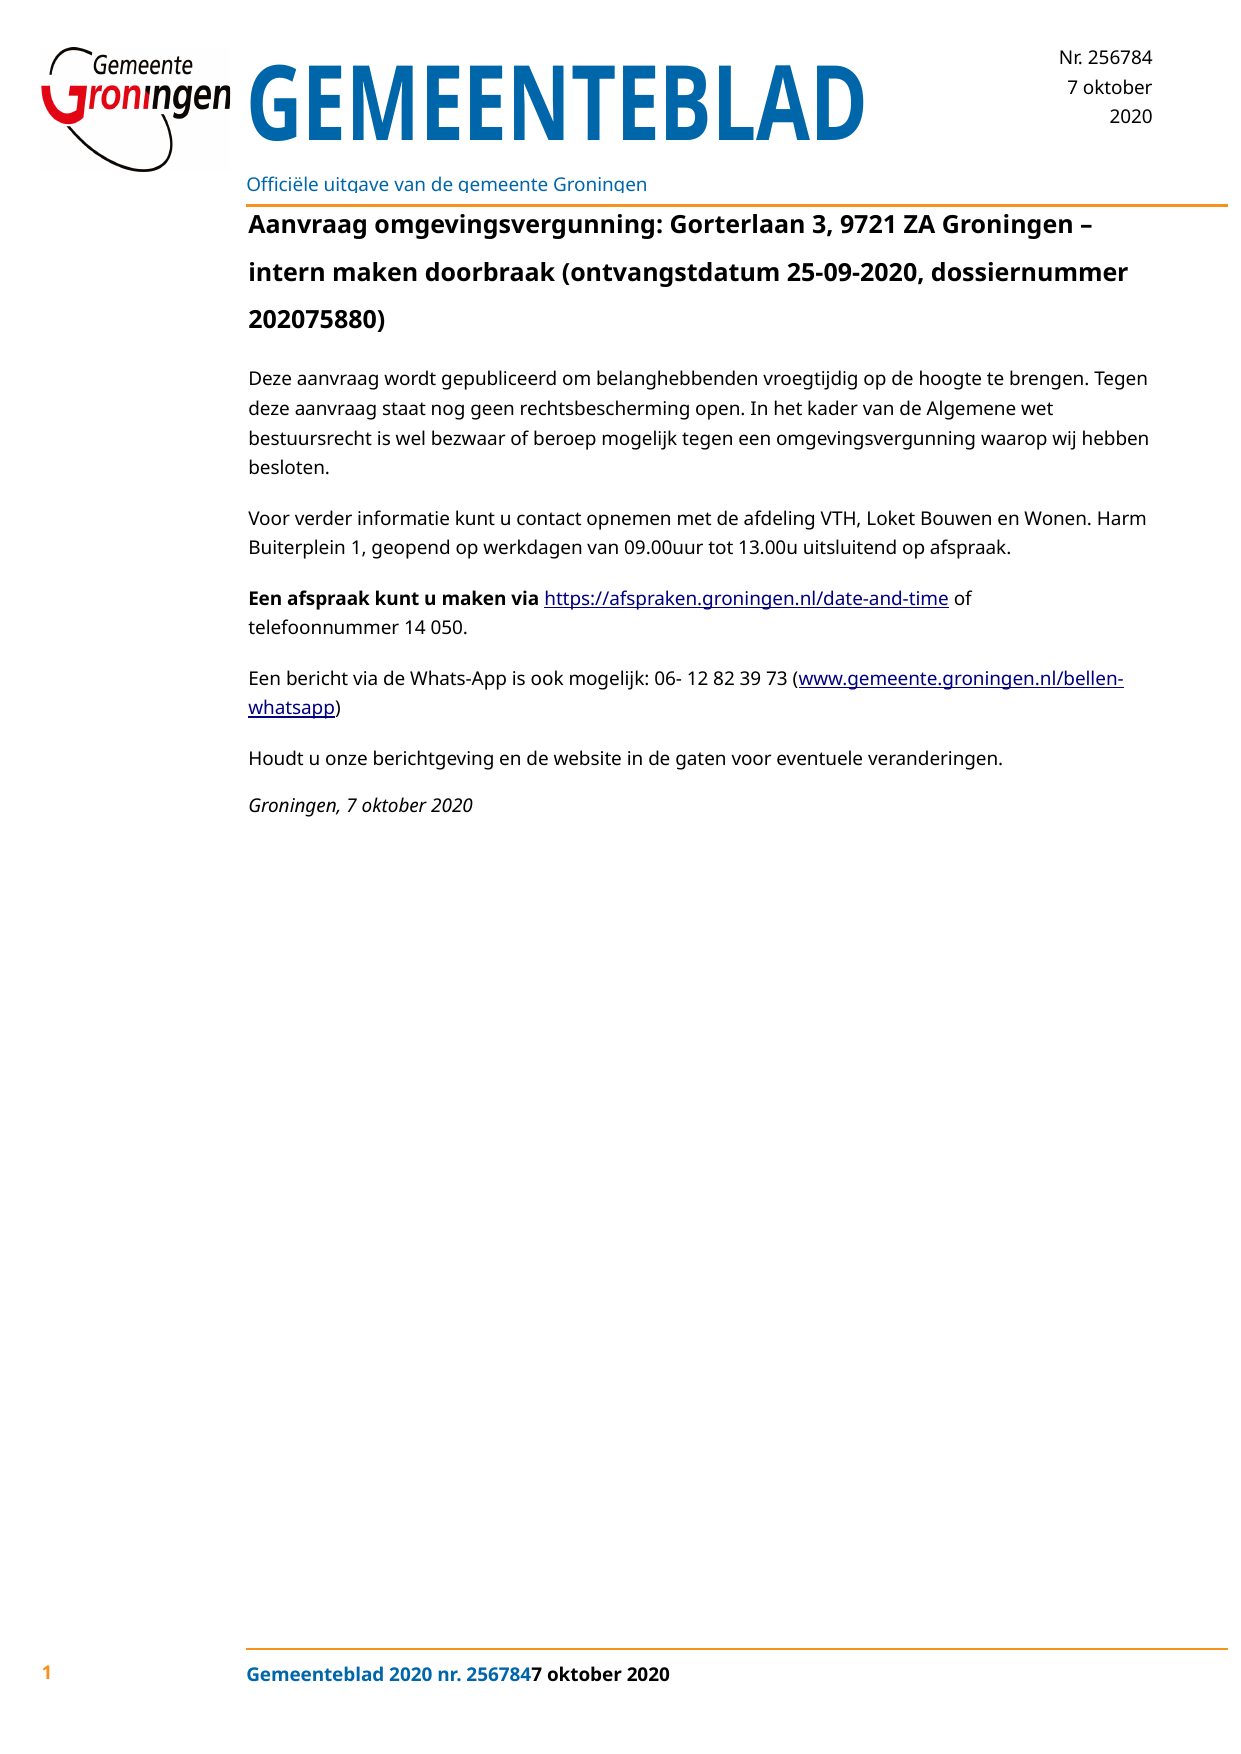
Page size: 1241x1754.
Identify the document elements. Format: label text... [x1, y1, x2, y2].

text Aanvraag omgevingsvergunning: Gorterlaan 3, 9721 ZA Groningen – intern maken doorbraak (ontvangstdatum 25-09-2020, dossiernummer 202075880) [248, 207, 1152, 336]
text Deze aanvraag wordt gepubliceerd om belanghebbenden vroegtijdig op de hoogte te brengen. Tegen deze aanvraag staat nog geen rechtsbescherming open. In het kader van de Algemene wet bestuursrecht is wel bezwaar of beroep mogelijk tegen een omgevingsvergunning waarop wij hebben besloten. [248, 366, 1152, 480]
picture [41, 47, 231, 172]
text Een afspraak kunt u maken via https://afspraken.groningen.nl/date-and-time of telefoonnummer 14 050. [248, 585, 1152, 640]
text Voor verder informatie kunt u contact opnemen met de afdeling VTH, Loket Bouwen en Wonen. Harm Buiterplein 1, geopend op werkdagen van 09.00uur tot 13.00u uitsluitend op afspraak. [248, 505, 1152, 560]
text Een bericht via de Whats-App is ook mogelijk: 06- 12 82 39 73 (www.gemeente.groningen.nl/bellen-whatsapp) [248, 665, 1152, 720]
text Houdt u onze berichtgeving en de website in de gaten voor eventuele veranderingen. [248, 745, 1152, 770]
text Groningen, 7 oktober 2020 [248, 792, 1152, 818]
